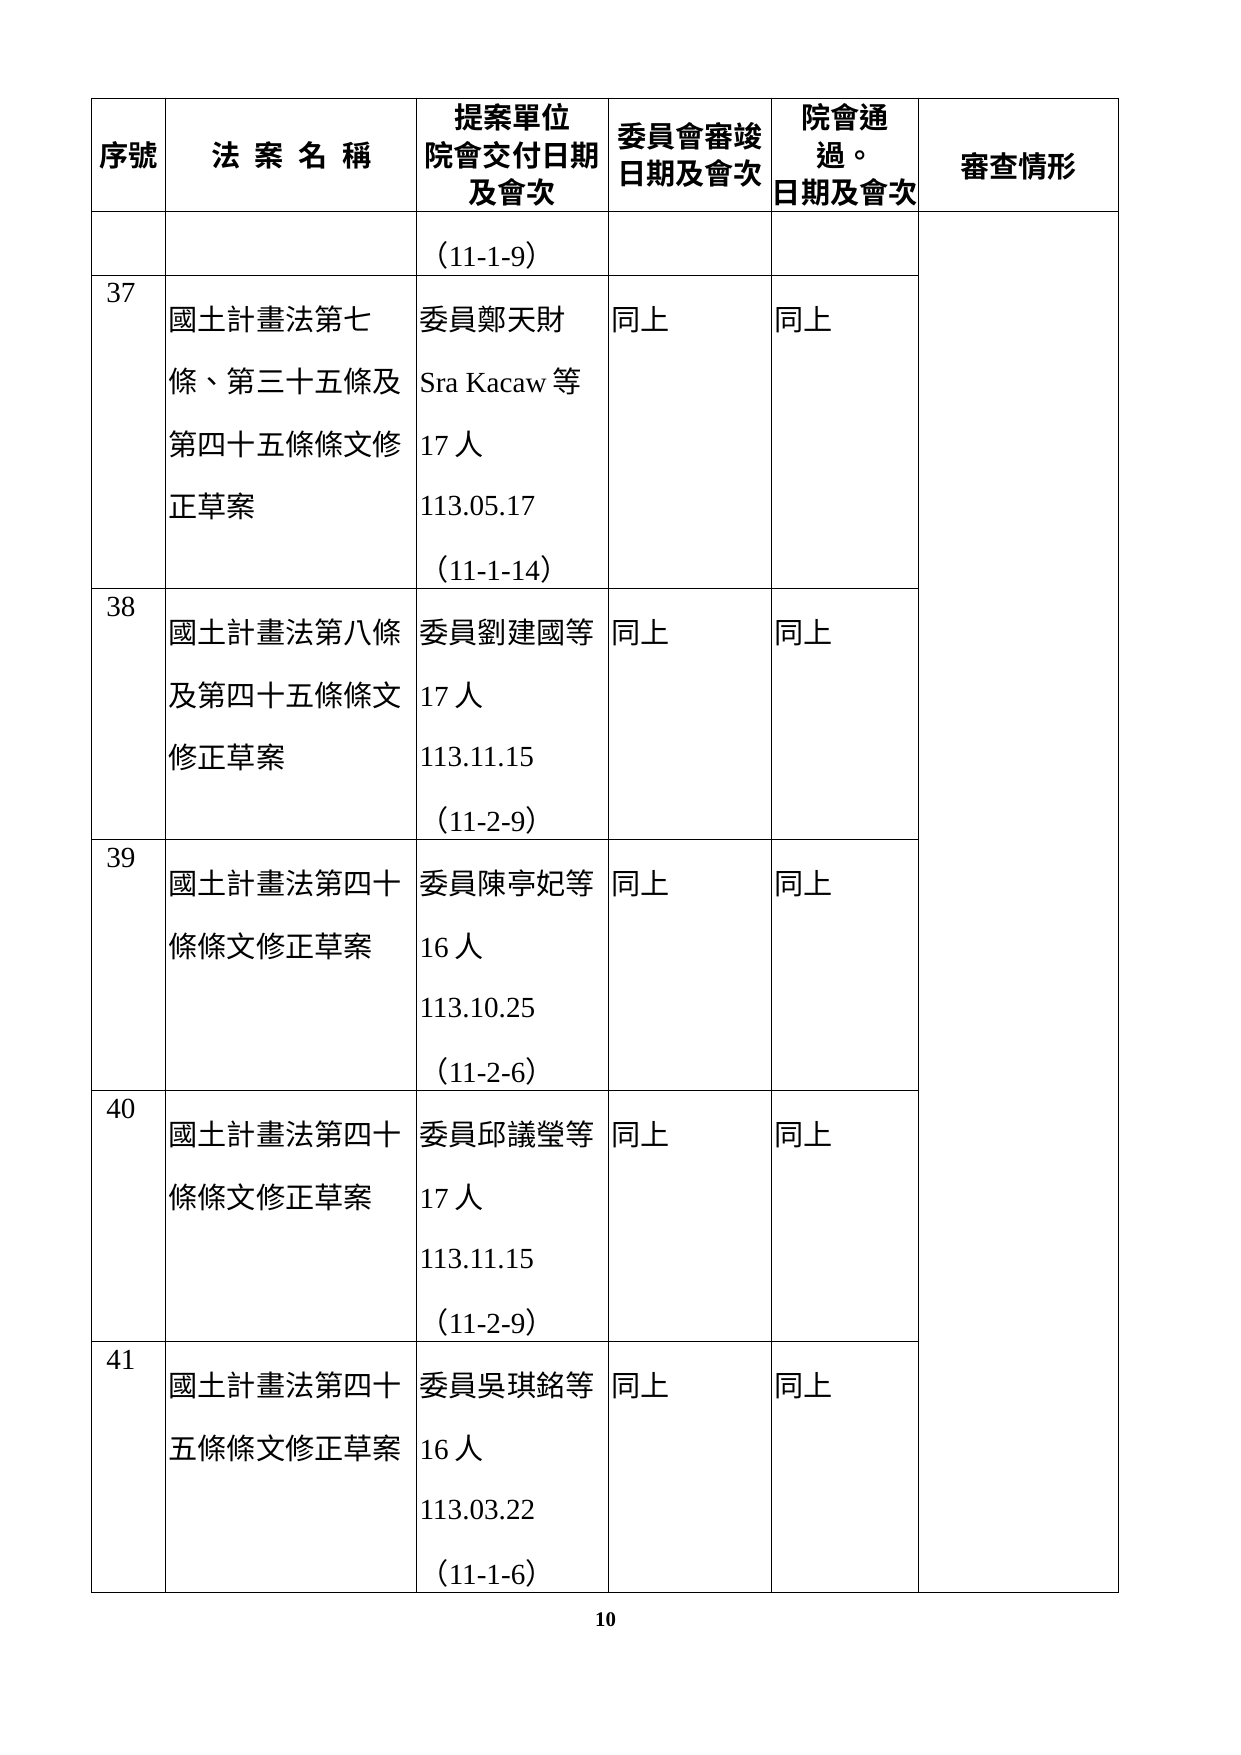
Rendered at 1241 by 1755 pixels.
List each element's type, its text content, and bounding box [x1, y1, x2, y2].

table_cell [92, 276, 165, 588]
table_cell [92, 1342, 165, 1592]
table_cell 國土計畫法第四十五條條文修正草案 [166, 1342, 416, 1592]
table_cell 委員吳琪銘等16人 113.03.22 （11-1-6） [417, 1342, 608, 1592]
table_header 院會通過。 日期及會次 [772, 99, 918, 211]
table_cell 同上 [609, 276, 771, 588]
table_cell 同上 [772, 589, 918, 839]
table_cell [166, 212, 416, 274]
table_cell 國土計畫法第八條及第四十五條條文修正草案 [166, 589, 416, 839]
table_header 法 案 名 稱 [166, 99, 416, 211]
table_cell 同上 [609, 840, 771, 1090]
table_cell [92, 1091, 165, 1341]
table_cell [92, 212, 165, 274]
table_cell [92, 589, 165, 839]
table_cell [609, 212, 771, 274]
table_cell 同上 [609, 589, 771, 839]
table_cell 國土計畫法第四十條條文修正草案 [166, 1091, 416, 1341]
table_cell 同上 [772, 840, 918, 1090]
table_cell 同上 [609, 1091, 771, 1341]
table_cell 國土計畫法第七條、第三十五條及第四十五條條文修正草案 [166, 276, 416, 588]
table_cell 同上 [772, 1091, 918, 1341]
table_cell [772, 212, 918, 274]
table_header 提案單位 院會交付日期及會次 [417, 99, 608, 211]
table_header 委員會審竣日期及會次 [609, 99, 771, 211]
table_header 審查情形 [919, 99, 1118, 211]
table_cell 委員鄭天財Sra Kacaw等17人 113.05.17 （11-1-14） [417, 276, 608, 588]
table_cell （11-1-9） [417, 212, 608, 274]
table_header 序號 [92, 99, 165, 211]
table_cell 同上 [772, 276, 918, 588]
table_cell 國土計畫法第四十條條文修正草案 [166, 840, 416, 1090]
table_cell 委員邱議瑩等17人 113.11.15 （11-2-9） [417, 1091, 608, 1341]
table_cell 委員陳亭妃等16人 113.10.25 （11-2-6） [417, 840, 608, 1090]
table_cell 同上 [609, 1342, 771, 1592]
table_cell [919, 212, 1118, 1592]
table_cell [92, 840, 165, 1090]
table_cell 同上 [772, 1342, 918, 1592]
table_cell 委員劉建國等17人 113.11.15 （11-2-9） [417, 589, 608, 839]
